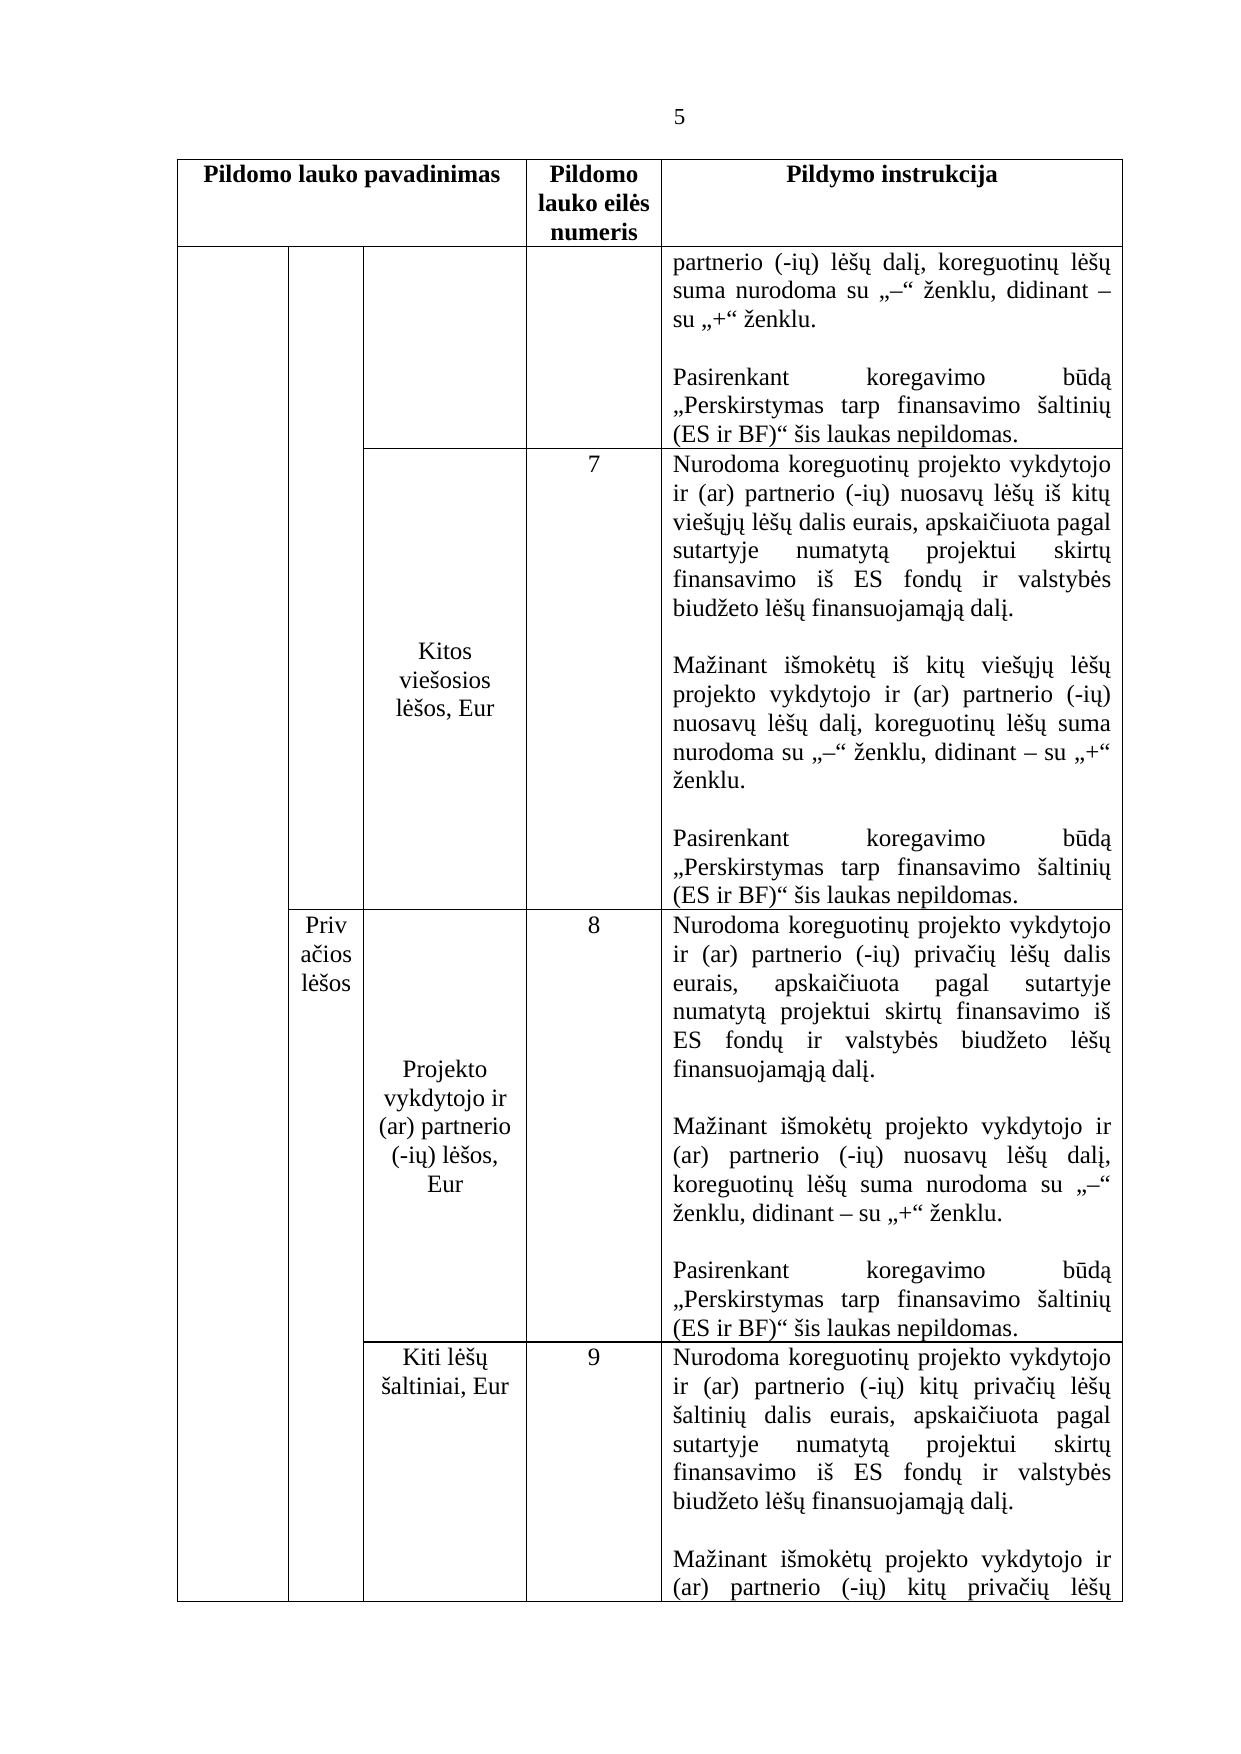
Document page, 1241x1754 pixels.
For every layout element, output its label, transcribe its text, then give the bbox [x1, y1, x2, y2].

table_cell 9 [527, 1343, 661, 1601]
table_header Pildomo lauko pavadinimas [178, 160, 526, 246]
table_header Pildomo lauko eilės numeris [527, 160, 661, 246]
table_cell Kiti lėšų šaltiniai, Eur [364, 1343, 526, 1601]
table_cell [178, 247, 288, 1601]
table_cell Nurodoma koreguotinų projekto vykdytojo ir (ar) partnerio (-ių) nuosavų lėšų iš kitų viešųjų lėšų dalis eurais, apskaičiuota pagal sutartyje numatytą projektui skirtų finansavimo iš ES fondų ir valstybės biudžeto lėšų finansuojamąją dalį. Mažinant išmokėtų iš kitų viešųjų lėšų projekto vykdytojo ir (ar) partnerio (-ių) nuosavų lėšų dalį, koreguotinų lėšų suma nurodoma su „–“ ženklu, didinant – su „+“ ženklu. Pasirenkant koregavimo būdą „Perskirstymas tarp finansavimo šaltinių (ES ir BF)“ šis laukas nepildomas. [662, 449, 1122, 909]
table_cell 8 [527, 910, 661, 1341]
table_cell Projekto vykdytojo ir (ar) partnerio (-ių) lėšos, Eur [364, 910, 526, 1341]
table_cell Privačios lėšos [289, 910, 363, 1601]
table_cell Kitos viešosios lėšos, Eur [364, 449, 526, 909]
table_cell Nurodoma koreguotinų projekto vykdytojo ir (ar) partnerio (-ių) privačių lėšų dalis eurais, apskaičiuota pagal sutartyje numatytą projektui skirtų finansavimo iš ES fondų ir valstybės biudžeto lėšų finansuojamąją dalį. Mažinant išmokėtų projekto vykdytojo ir (ar) partnerio (-ių) nuosavų lėšų dalį, koreguotinų lėšų suma nurodoma su „–“ ženklu, didinant – su „+“ ženklu. Pasirenkant koregavimo būdą „Perskirstymas tarp finansavimo šaltinių (ES ir BF)“ šis laukas nepildomas. [662, 910, 1122, 1341]
table_header Pildymo instrukcija [662, 160, 1122, 246]
table_cell partnerio (-ių) lėšų dalį, koreguotinų lėšų suma nurodoma su „–“ ženklu, didinant – su „+“ ženklu. Pasirenkant koregavimo būdą „Perskirstymas tarp finansavimo šaltinių (ES ir BF)“ šis laukas nepildomas. [662, 247, 1122, 448]
table_cell Nurodoma koreguotinų projekto vykdytojo ir (ar) partnerio (-ių) kitų privačių lėšų šaltinių dalis eurais, apskaičiuota pagal sutartyje numatytą projektui skirtų finansavimo iš ES fondų ir valstybės biudžeto lėšų finansuojamąją dalį. Mažinant išmokėtų projekto vykdytojo ir (ar) partnerio (-ių) kitų privačių lėšų [662, 1343, 1122, 1601]
table_cell [527, 247, 661, 448]
table_cell [364, 247, 526, 448]
table_cell [289, 247, 363, 909]
table_cell 7 [527, 449, 661, 909]
